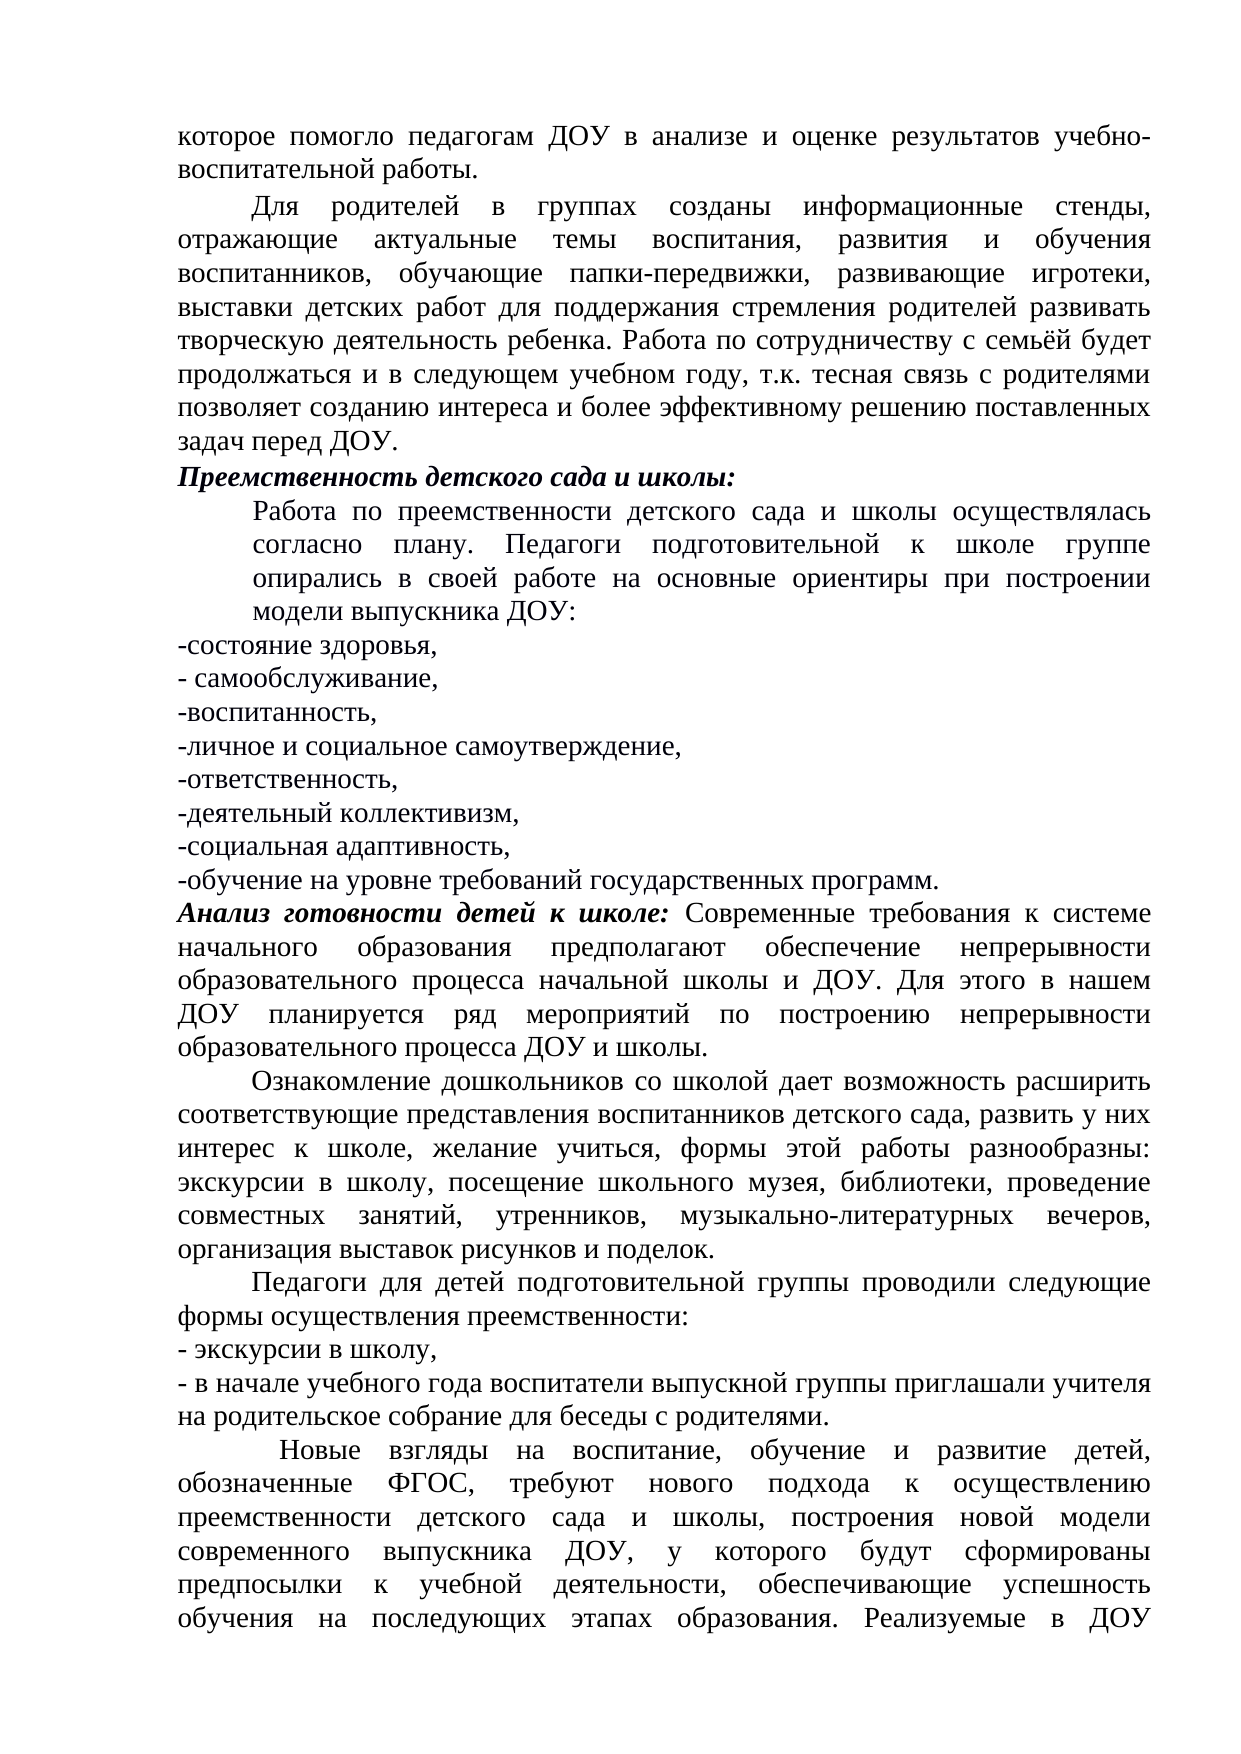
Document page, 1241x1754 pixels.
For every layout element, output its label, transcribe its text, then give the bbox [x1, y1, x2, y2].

subtitle Работа по преемственности детского сада и школы осуществлялась согласно плану. Педагоги подготовительной к школе группе опирались в своей работе на основные ориентиры при построении модели выпускника ДОУ: [177, 493, 1152, 627]
subtitle - самообслуживание, [177, 661, 1152, 694]
text Анализ готовности детей к школе: Современные требования к системе начального образования предполагают обеспечение непрерывности образовательного процесса начальной школы и ДОУ. Для этого в нашем ДОУ планируется ряд мероприятий по построению непрерывности образовательного процесса ДОУ и школы. [177, 895, 1152, 1063]
subtitle -ответственность, [177, 761, 1152, 795]
subtitle -личное и социальное самоутверждение, [177, 728, 1152, 761]
text которое помогло педагогам ДОУ в анализе и оценке результатов учебно-воспитательной работы. [177, 118, 1152, 185]
text - в начале учебного года воспитатели выпускной группы приглашали учителя на родительское собрание для беседы с родителями. [177, 1365, 1152, 1432]
subtitle Преемственность детского сада и школы: [177, 459, 1152, 493]
text - экскурсии в школу, [177, 1331, 1152, 1365]
subtitle -деятельный коллективизм, [177, 795, 1152, 828]
text Новые взгляды на воспитание, обучение и развитие детей, обозначенные ФГОС, требуют нового подхода к осуществлению преемственности детского сада и школы, построения новой модели современного выпускника ДОУ, у которого будут сформированы предпосылки к учебной деятельности, обеспечивающие успешность обучения на последующих этапах образования. Реализуемые в ДОУ [177, 1432, 1152, 1633]
text Ознакомление дошкольников со школой дает возможность расширить соответствующие представления воспитанников детского сада, развить у них интерес к школе, желание учиться, формы этой работы разнообразны: экскурсии в школу, посещение школьного музея, библиотеки, проведение совместных занятий, утренников, музыкально-литературных вечеров, организация выставок рисунков и поделок. [177, 1063, 1152, 1264]
text Педагоги для детей подготовительной группы проводили следующие формы осуществления преемственности: [177, 1264, 1152, 1331]
subtitle -обучение на уровне требований государственных программ. [177, 862, 1152, 895]
subtitle -социальная адаптивность, [177, 828, 1152, 862]
subtitle -состояние здоровья, [177, 627, 1152, 661]
text Для родителей в группах созданы информационные стенды, отражающие актуальные темы воспитания, развития и обучения воспитанников, обучающие папки-передвижки, развивающие игротеки, выставки детских работ для поддержания стремления родителей развивать творческую деятельность ребенка. Работа по сотрудничеству с семьёй будет продолжаться и в следующем учебном году, т.к. тесная связь с родителями позволяет созданию интереса и более эффективному решению поставленных задач перед ДОУ. [177, 188, 1152, 456]
subtitle -воспитанность, [177, 694, 1152, 728]
